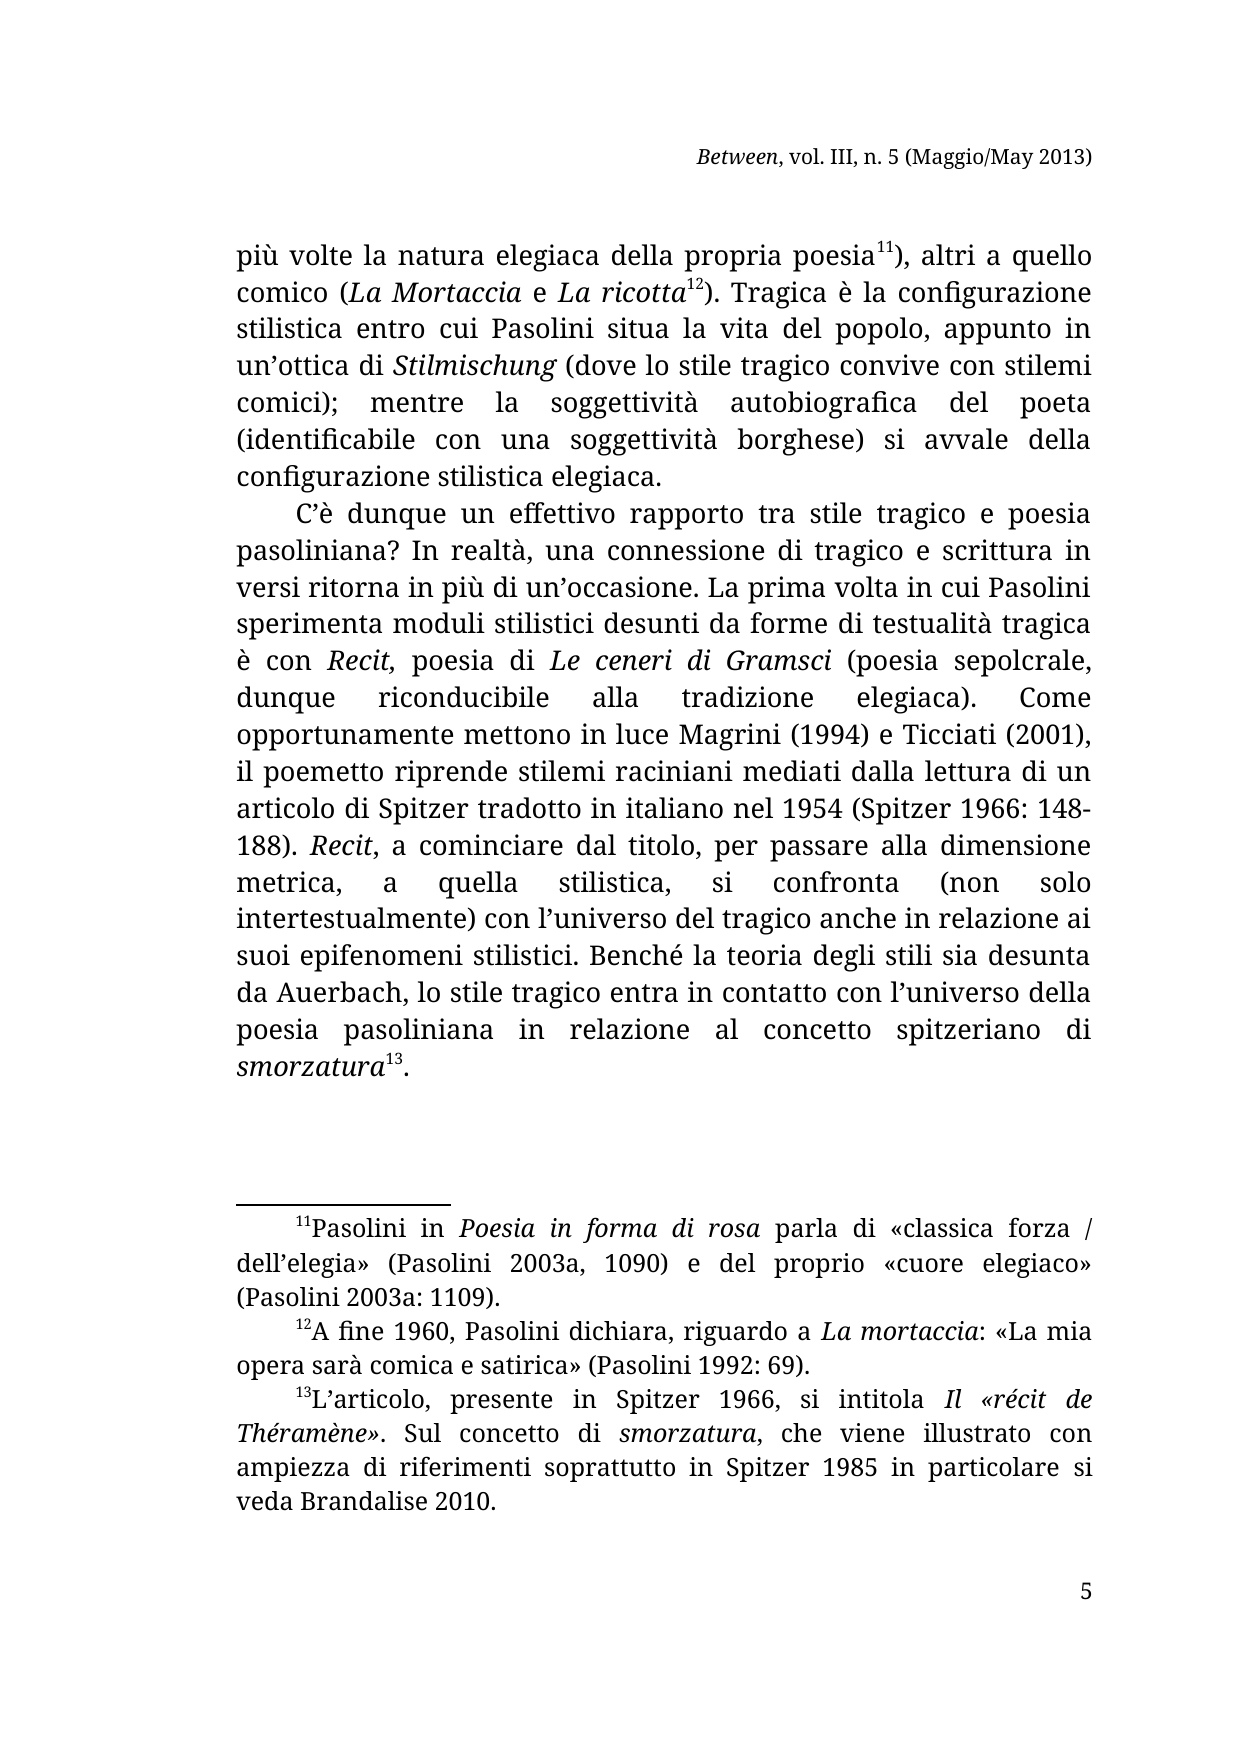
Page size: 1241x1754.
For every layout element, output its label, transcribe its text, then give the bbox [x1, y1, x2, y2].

text Pasolini in Poesia in forma di rosa parla di «classica forza / dell’elegia» (Pasolini 2003a, 1090) e del proprio «cuore elegiaco» (Pasolini 2003a: 1109). [236, 1211, 1092, 1313]
text A fine 1960, Pasolini dichiara, riguardo a La mortaccia: «La mia opera sarà comica e satirica» (Pasolini 1992: 69). [236, 1313, 1092, 1381]
text più volte la natura elegiaca della propria poesia), altri a quello comico (La Mortaccia e La ricotta). Tragica è la configurazione stilistica entro cui Pasolini situa la vita del popolo, appunto in un’ottica di Stilmischung (dove lo stile tragico convive con stilemi comici); mentre la soggettività autobiografica del poeta (identificabile con una soggettività borghese) si avvale della configurazione stilistica elegiaca. [236, 236, 1092, 494]
text C’è dunque un effettivo rapporto tra stile tragico e poesia pasoliniana? In realtà, una connessione di tragico e scrittura in versi ritorna in più di un’occasione. La prima volta in cui Pasolini sperimenta moduli stilistici desunti da forme di testualità tragica è con Recit, poesia di Le ceneri di Gramsci (poesia sepolcrale, dunque riconducibile alla tradizione elegiaca). Come opportunamente mettono in luce Magrini (1994) e Ticciati (2001), il poemetto riprende stilemi raciniani mediati dalla lettura di un articolo di Spitzer tradotto in italiano nel 1954 (Spitzer 1966: 148-188). Recit, a cominciare dal titolo, per passare alla dimensione metrica, a quella stilistica, si confronta (non solo intertestualmente) con l’universo del tragico anche in relazione ai suoi epifenomeni stilistici. Benché la teoria degli stili sia desunta da Auerbach, lo stile tragico entra in contatto con l’universo della poesia pasoliniana in relazione al concetto spitzeriano di smorzatura. [236, 494, 1092, 1084]
text L’articolo, presente in Spitzer 1966, si intitola Il «récit de Théramène». Sul concetto di smorzatura, che viene illustrato con ampiezza di riferimenti soprattutto in Spitzer 1985 in particolare si veda Brandalise 2010. [236, 1381, 1092, 1518]
